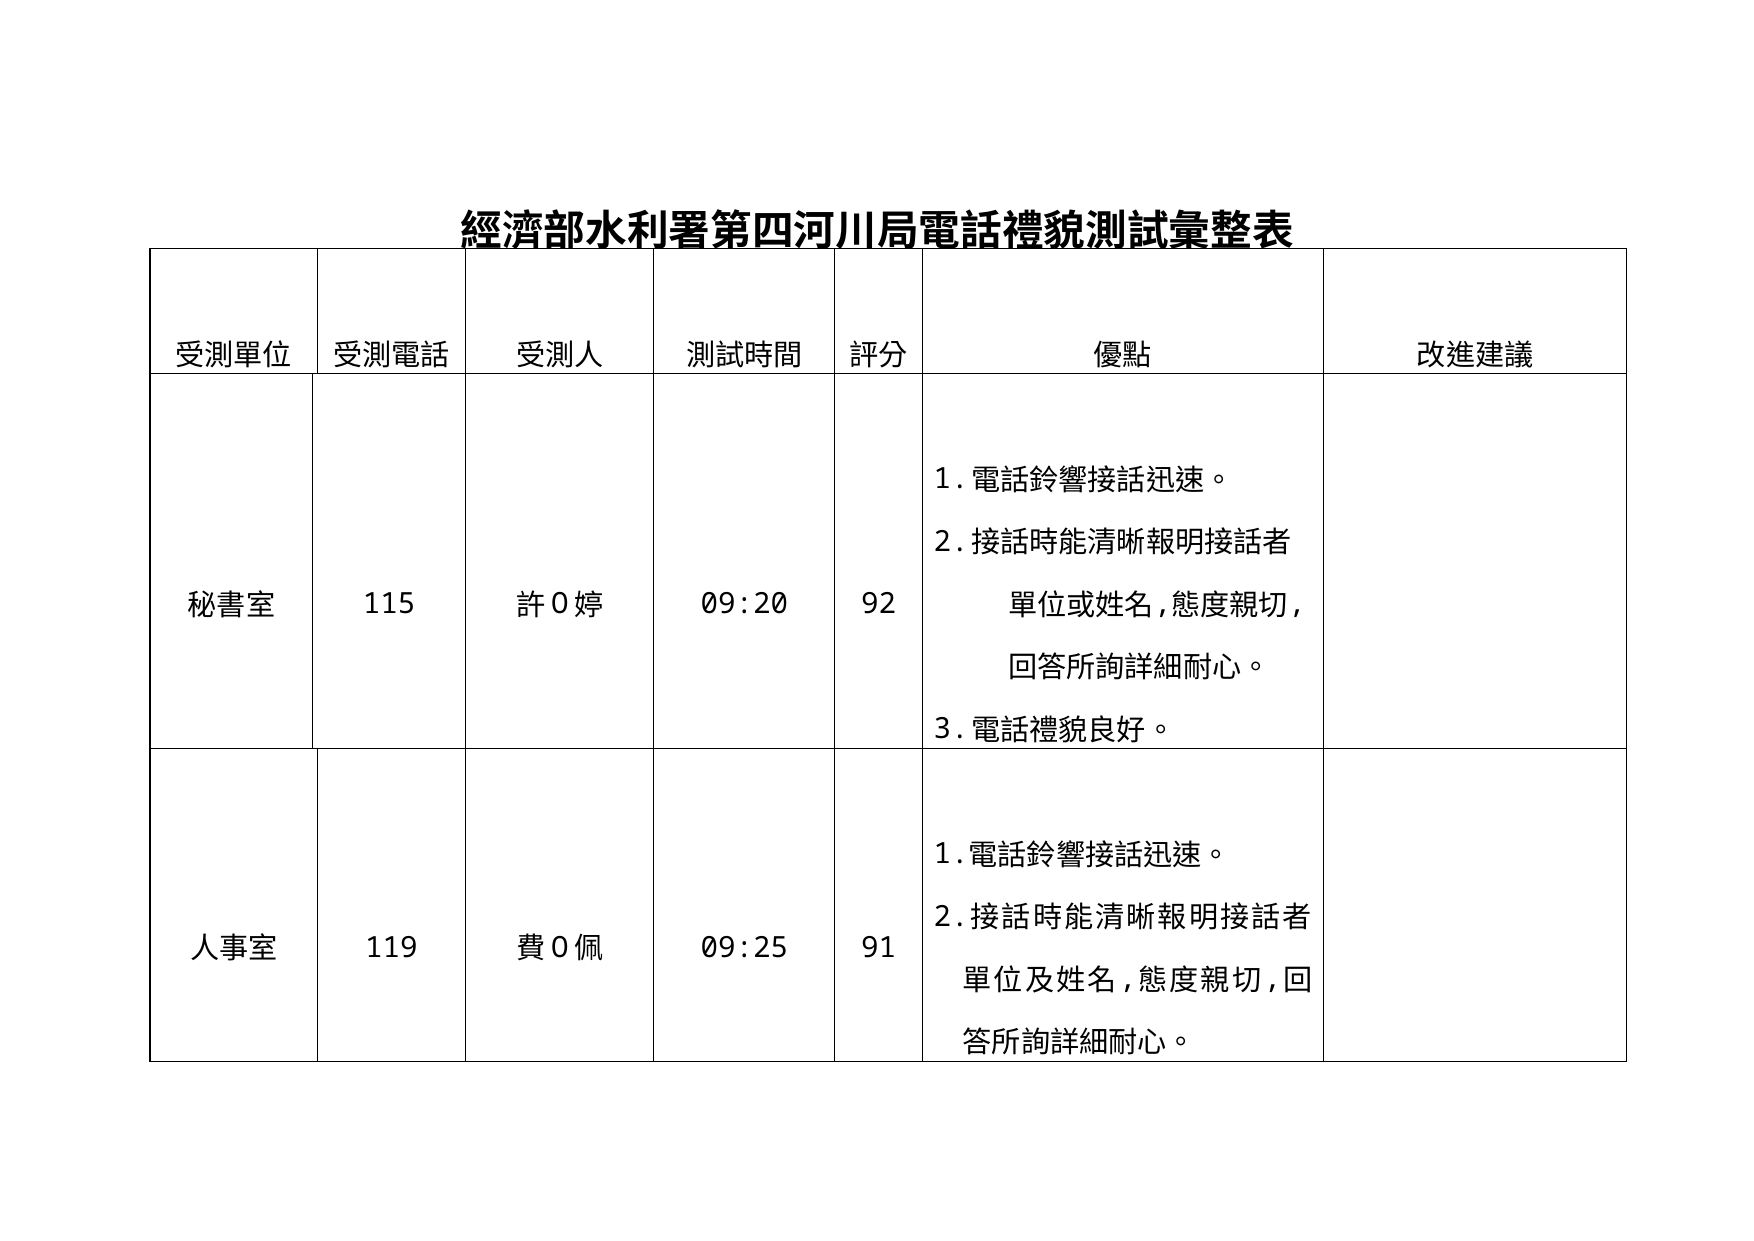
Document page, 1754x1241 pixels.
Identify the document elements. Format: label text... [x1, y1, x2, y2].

table_header 測試時間 [654, 249, 834, 373]
table_cell 許O婷 [466, 374, 653, 748]
table_header 受測人 [466, 249, 653, 373]
table_header 改進建議 [1324, 249, 1626, 373]
table_header 優點 [923, 249, 1323, 373]
table_cell [1324, 374, 1626, 748]
table_header 受測電話 [318, 249, 465, 373]
table_cell 1.電話鈴響接話迅速。 2.接話時能清晰報明接話者單位及姓名,態度親切,回答所詢詳細耐心。 [923, 749, 1323, 1061]
table_cell 115 [313, 374, 465, 748]
text 經濟部水利署第四河川局電話禮貌測試彙整表 [150, 186, 1604, 248]
table_header 受測單位 [151, 249, 317, 373]
table_cell 09:25 [654, 749, 834, 1061]
table_cell 09:20 [654, 374, 834, 748]
table_cell 人事室 [151, 749, 317, 1061]
table_cell 119 [318, 749, 465, 1061]
table_cell 92 [835, 374, 922, 748]
table_header 評分 [835, 249, 922, 373]
table_cell 電話鈴響接話迅速。 接話時能清晰報明接話者單位或姓名,態度親切,回答所詢詳細耐心。 電話禮貌良好。 [923, 374, 1323, 748]
table_cell 91 [835, 749, 922, 1061]
table_cell 費O佩 [466, 749, 653, 1061]
table_cell [1324, 749, 1626, 1061]
table_cell 秘書室 [151, 374, 312, 748]
